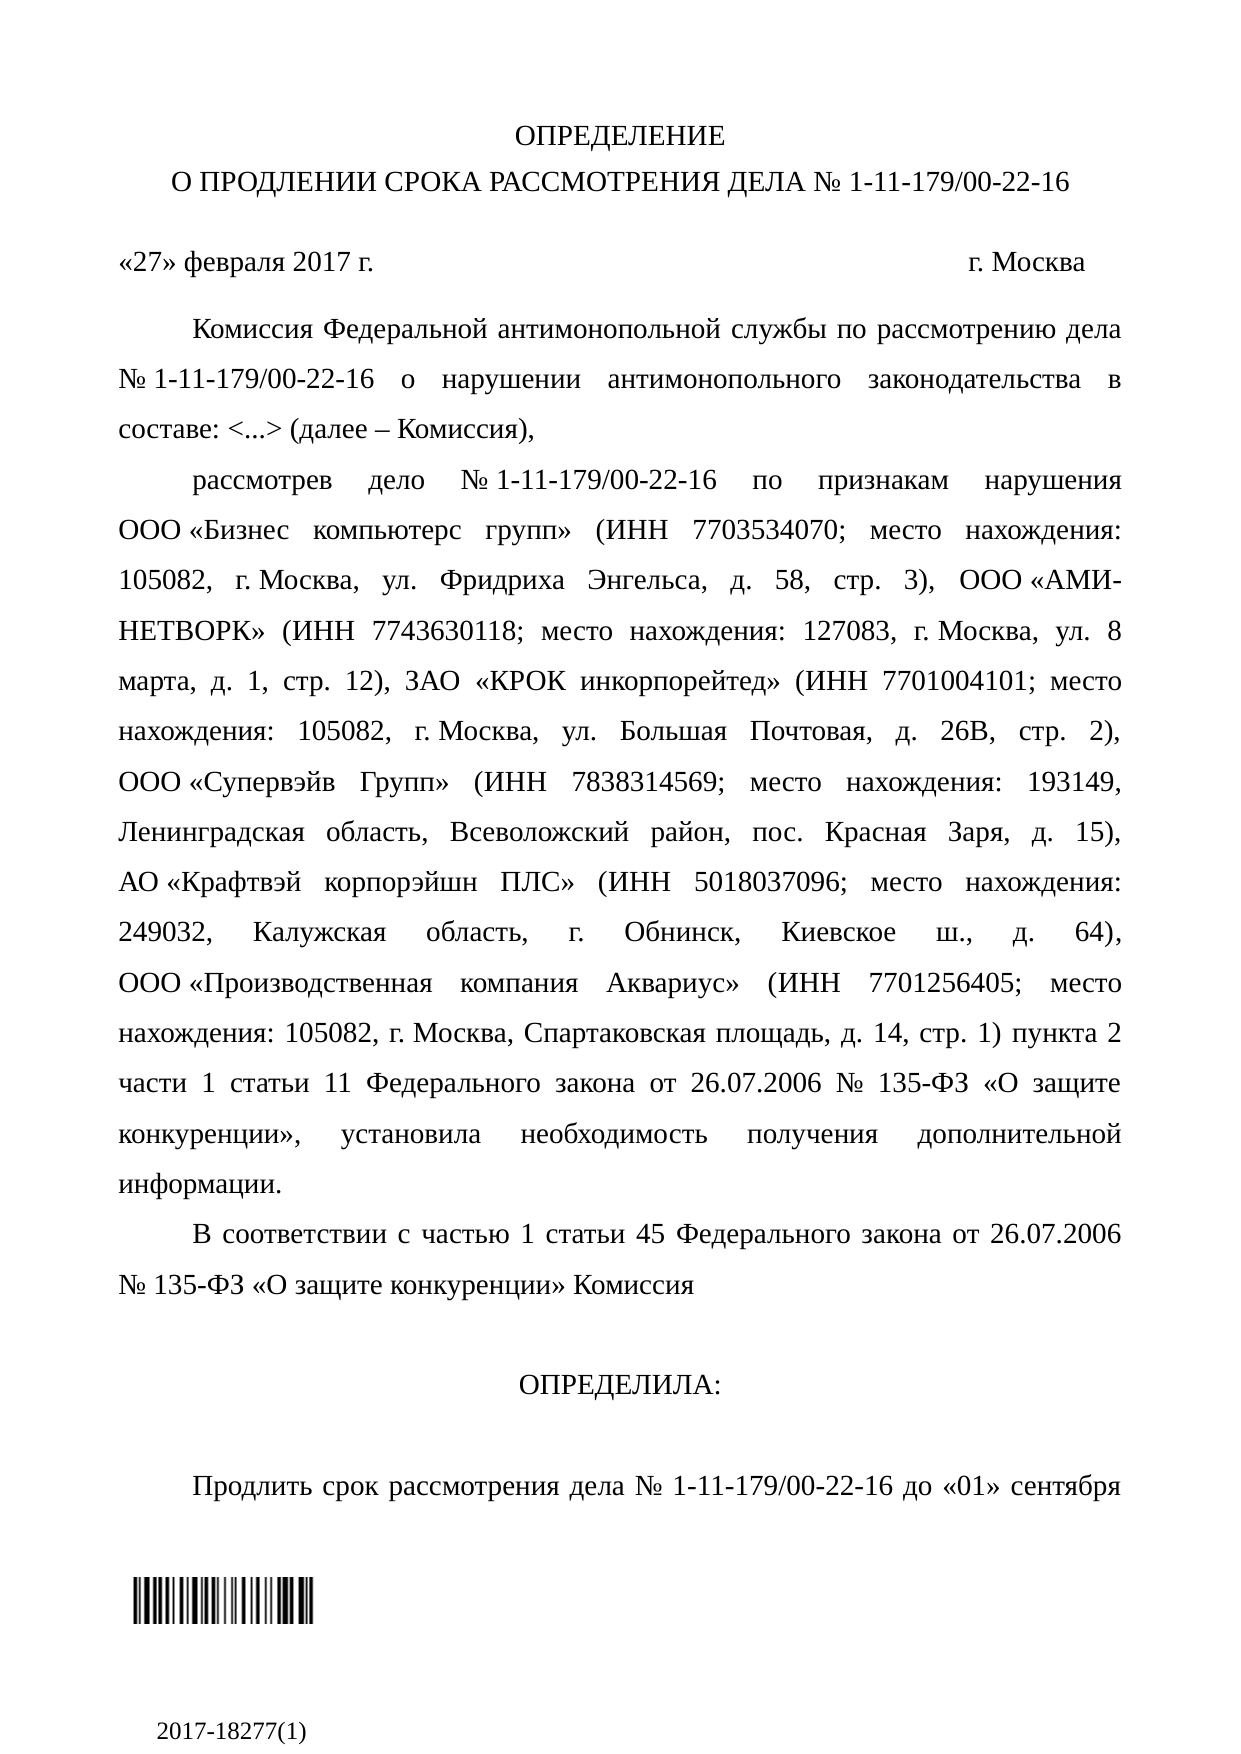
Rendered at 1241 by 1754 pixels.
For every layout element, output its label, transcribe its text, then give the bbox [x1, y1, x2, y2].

text Комиссия Федеральной антимонопольной службы по рассмотрению дела № 1-11-179/00-22-16 о нарушении антимонопольного законодательства в составе: <...> (далее – Комиссия), [118, 311, 1122, 445]
text О ПРОДЛЕНИИ СРОКА РАССМОТРЕНИЯ ДЕЛА № 1-11-179/00-22-16 [118, 164, 1122, 198]
text Продлить срок рассмотрения дела № 1-11-179/00-22-16 до «01» сентября [118, 1468, 1122, 1502]
text «27» февраля 2017 г. г. Москва [118, 244, 1122, 277]
text ОПРЕДЕЛИЛА: [118, 1367, 1122, 1401]
text В соответствии с частью 1 статьи 45 Федерального закона от 26.07.2006 № 135-ФЗ «О защите конкуренции» Комиссия [118, 1216, 1122, 1300]
picture [118, 1577, 331, 1624]
text рассмотрев дело № 1-11-179/00-22-16 по признакам нарушения ООО «Бизнес компьютерс групп» (ИНН 7703534070; место нахождения: 105082, г. Москва, ул. Фридриха Энгельса, д. 58, стр. 3), ООО «АМИ-НЕТВОРК» (ИНН 7743630118; место нахождения: 127083, г. Москва, ул. 8 марта, д. 1, стр. 12), ЗАО «КРОК инкорпорейтед» (ИНН 7701004101; место нахождения: 105082, г. Москва, ул. Большая Почтовая, д. 26В, стр. 2), ООО «Супервэйв Групп» (ИНН 7838314569; место нахождения: 193149, Ленинградская область, Всеволожский район, пос. Красная Заря, д. 15), АО «Крафтвэй корпорэйшн ПЛС» (ИНН 5018037096; место нахождения: 249032, Калужская область, г. Обнинск, Киевское ш., д. 64), ООО «Производственная компания Аквариус» (ИНН 7701256405; место нахождения: 105082, г. Москва, Спартаковская площадь, д. 14, стр. 1) пункта 2 части 1 статьи 11 Федерального закона от 26.07.2006 № 135-ФЗ «О защите конкуренции», установила необходимость получения дополнительной информации. [118, 462, 1122, 1200]
text ОПРЕДЕЛЕНИЕ [118, 118, 1122, 152]
